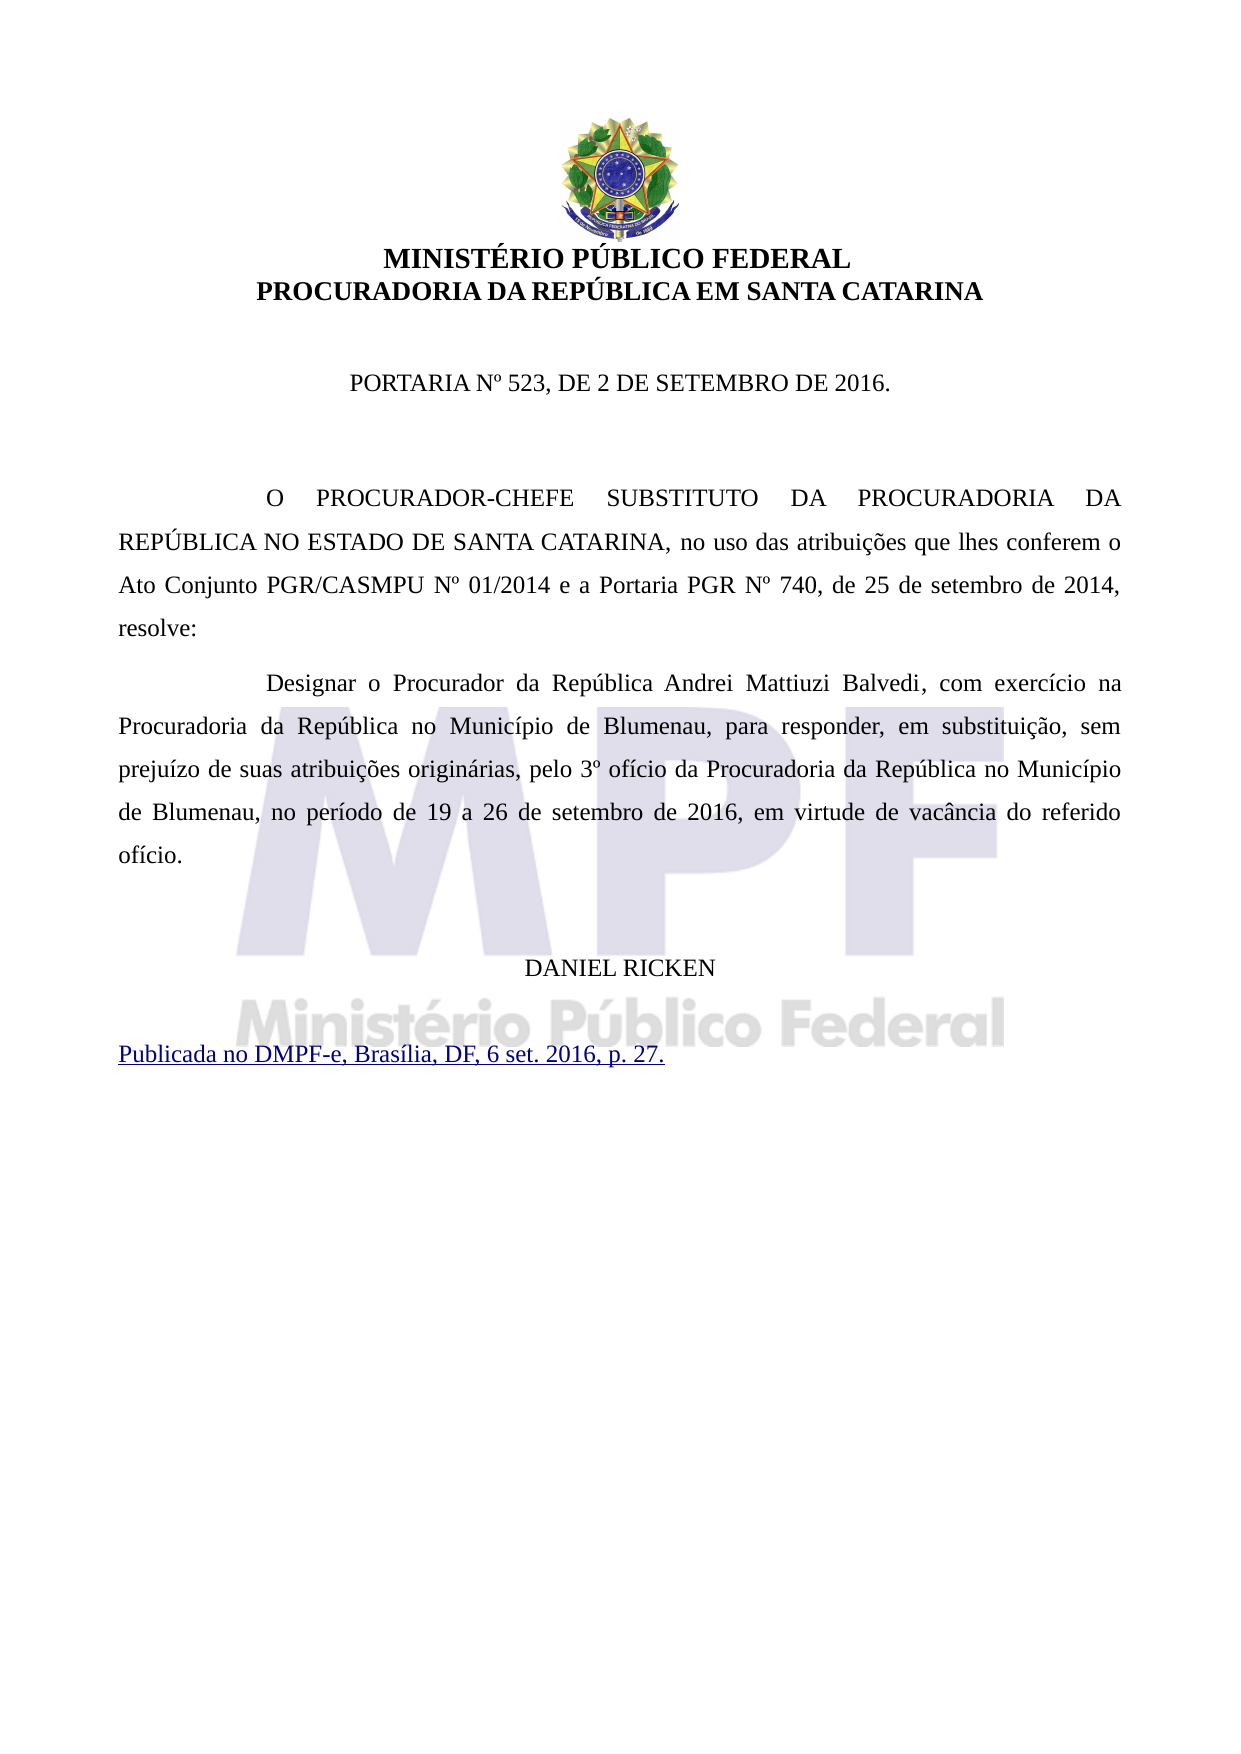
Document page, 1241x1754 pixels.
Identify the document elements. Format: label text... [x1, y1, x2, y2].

text O PROCURADOR-CHEFE SUBSTITUTO DA PROCURADORIA DA REPÚBLICA NO ESTADO DE SANTA CATARINA, no uso das atribuições que lhes conferem o Ato Conjunto PGR/CASMPU Nº 01/2014 e a Portaria PGR Nº 740, de 25 de setembro de 2014, resolve: [118, 483, 1122, 642]
text MINISTÉRIO PÚBLICO FEDERAL [118, 176, 1122, 275]
text DANIEL RICKEN [118, 953, 1122, 981]
text PROCURADORIA DA REPÚBLICA EM SANTA CATARINA [118, 275, 1122, 306]
picture [236, 981, 1004, 1039]
text Publicada no DMPF-e, Brasília, DF, 6 set. 2016, p. 27. [118, 1039, 1122, 1068]
text Designar o Procurador da República Andrei Mattiuzi Balvedi, com exercício na Procuradoria da República no Município de Blumenau, para responder, em substituição, sem prejuízo de suas atribuições originárias, pelo 3º ofício da Procuradoria da República no Município de Blumenau, no período de 19 a 26 de setembro de 2016, em virtude de vacância do referido ofício. [118, 668, 1122, 869]
picture [236, 869, 1004, 953]
text PORTARIA Nº 523, DE 2 DE SETEMBRO DE 2016. [118, 368, 1122, 397]
